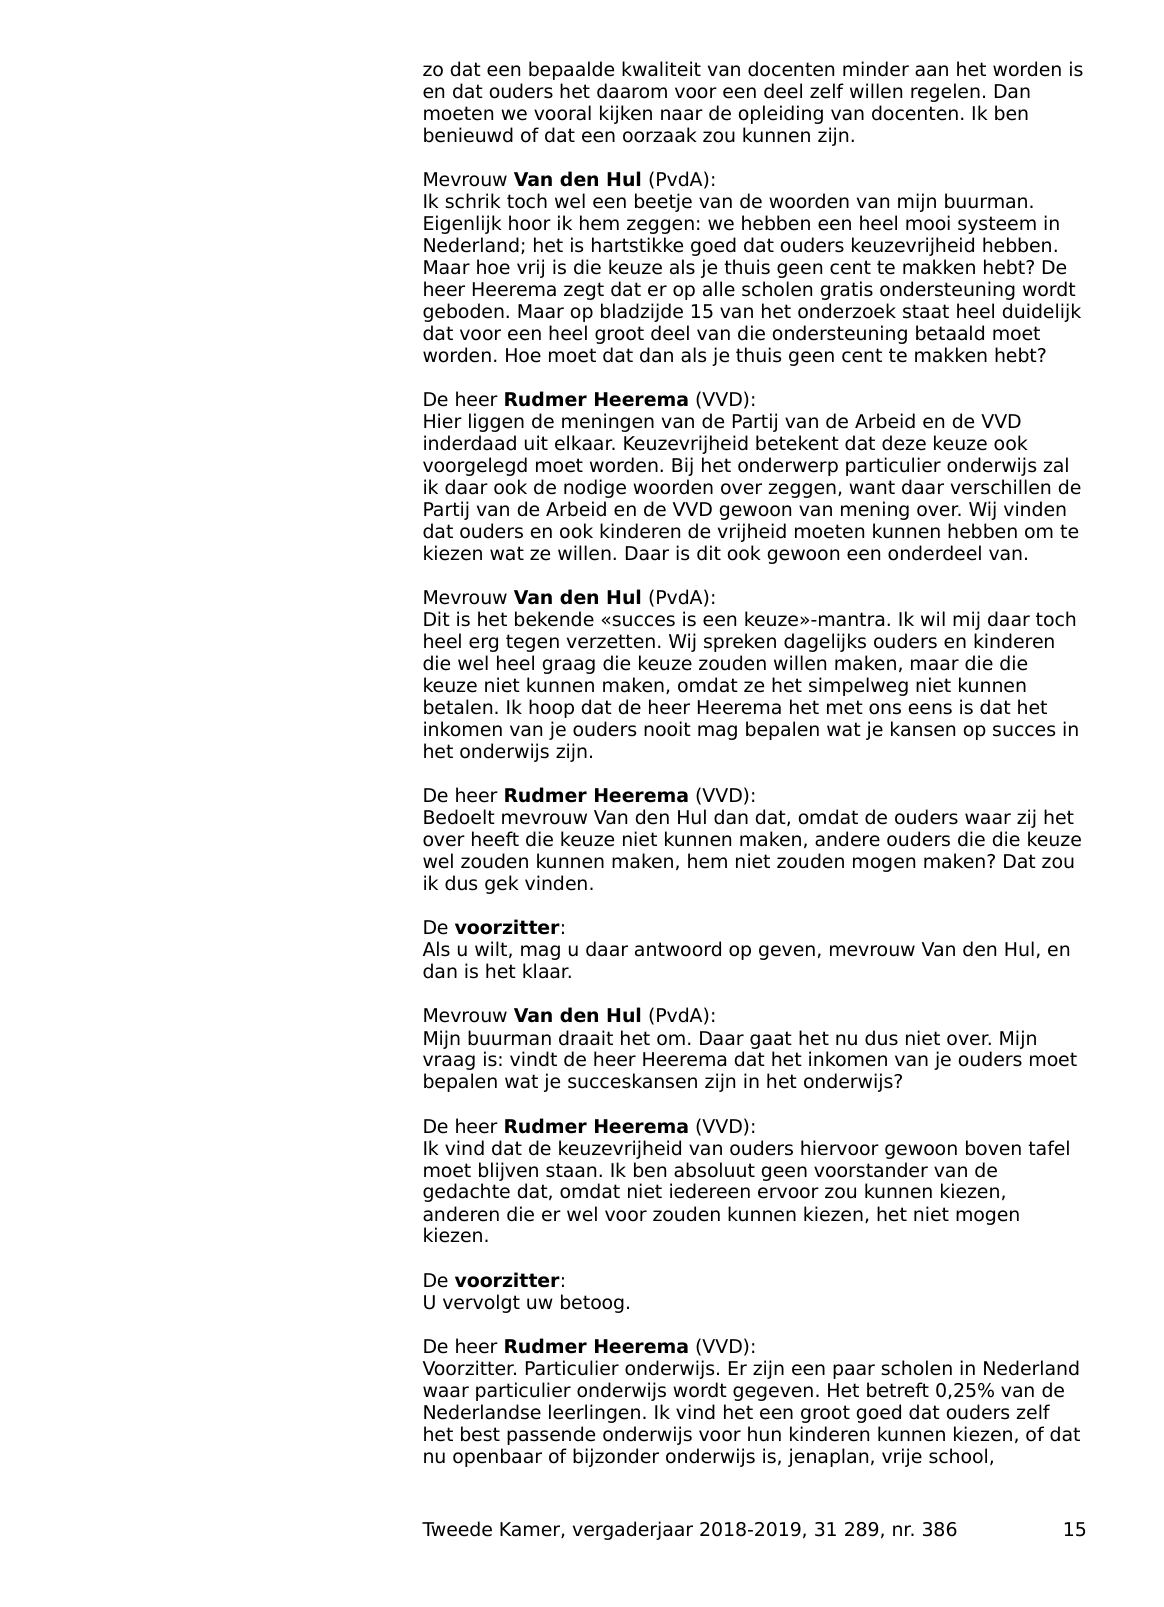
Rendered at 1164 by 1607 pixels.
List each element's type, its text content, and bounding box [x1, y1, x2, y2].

text De voorzitter: [422, 917, 1087, 939]
text Bedoelt mevrouw Van den Hul dan dat, omdat de ouders waar zij het over heeft die keuze niet kunnen maken, andere ouders die die keuze wel zouden kunnen maken, hem niet zouden mogen maken? Dat zou ik dus gek vinden. [422, 807, 1087, 895]
text U vervolgt uw betoog. [422, 1292, 1087, 1313]
text De voorzitter: [422, 1269, 1087, 1292]
text Mevrouw Van den Hul (PvdA): [422, 169, 1087, 191]
text Ik schrik toch wel een beetje van de woorden van mijn buurman. Eigenlijk hoor ik hem zeggen: we hebben een heel mooi systeem in Nederland; het is hartstikke goed dat ouders keuzevrijheid hebben. Maar hoe vrij is die keuze als je thuis geen cent te makken hebt? De heer Heerema zegt dat er op alle scholen gratis ondersteuning wordt geboden. Maar op bladzijde 15 van het onderzoek staat heel duidelijk dat voor een heel groot deel van die ondersteuning betaald moet worden. Hoe moet dat dan als je thuis geen cent te makken hebt? [422, 191, 1087, 367]
text Voorzitter. Particulier onderwijs. Er zijn een paar scholen in Nederland waar particulier onderwijs wordt gegeven. Het betreft 0,25% van de Nederlandse leerlingen. Ik vind het een groot goed dat ouders zelf het best passende onderwijs voor hun kinderen kunnen kiezen, of dat nu openbaar of bijzonder onderwijs is, jenaplan, vrije school, [422, 1358, 1087, 1468]
text De heer Rudmer Heerema (VVD): [422, 1116, 1087, 1137]
text Mevrouw Van den Hul (PvdA): [422, 587, 1087, 609]
text zo dat een bepaalde kwaliteit van docenten minder aan het worden is en dat ouders het daarom voor een deel zelf willen regelen. Dan moeten we vooral kijken naar de opleiding van docenten. Ik ben benieuwd of dat een oorzaak zou kunnen zijn. [422, 59, 1087, 147]
text Mevrouw Van den Hul (PvdA): [422, 1005, 1087, 1027]
text De heer Rudmer Heerema (VVD): [422, 389, 1087, 411]
text Ik vind dat de keuzevrijheid van ouders hiervoor gewoon boven tafel moet blijven staan. Ik ben absoluut geen voorstander van de gedachte dat, omdat niet iedereen ervoor zou kunnen kiezen, anderen die er wel voor zouden kunnen kiezen, het niet mogen kiezen. [422, 1137, 1087, 1247]
text Als u wilt, mag u daar antwoord op geven, mevrouw Van den Hul, en dan is het klaar. [422, 939, 1087, 983]
text De heer Rudmer Heerema (VVD): [422, 1336, 1087, 1358]
text Dit is het bekende «succes is een keuze»-mantra. Ik wil mij daar toch heel erg tegen verzetten. Wij spreken dagelijks ouders en kinderen die wel heel graag die keuze zouden willen maken, maar die die keuze niet kunnen maken, omdat ze het simpelweg niet kunnen betalen. Ik hoop dat de heer Heerema het met ons eens is dat het inkomen van je ouders nooit mag bepalen wat je kansen op succes in het onderwijs zijn. [422, 609, 1087, 763]
text Hier liggen de meningen van de Partij van de Arbeid en de VVD inderdaad uit elkaar. Keuzevrijheid betekent dat deze keuze ook voorgelegd moet worden. Bij het onderwerp particulier onderwijs zal ik daar ook de nodige woorden over zeggen, want daar verschillen de Partij van de Arbeid en de VVD gewoon van mening over. Wij vinden dat ouders en ook kinderen de vrijheid moeten kunnen hebben om te kiezen wat ze willen. Daar is dit ook gewoon een onderdeel van. [422, 411, 1087, 565]
text Mijn buurman draait het om. Daar gaat het nu dus niet over. Mijn vraag is: vindt de heer Heerema dat het inkomen van je ouders moet bepalen wat je succeskansen zijn in het onderwijs? [422, 1027, 1087, 1093]
text De heer Rudmer Heerema (VVD): [422, 785, 1087, 807]
